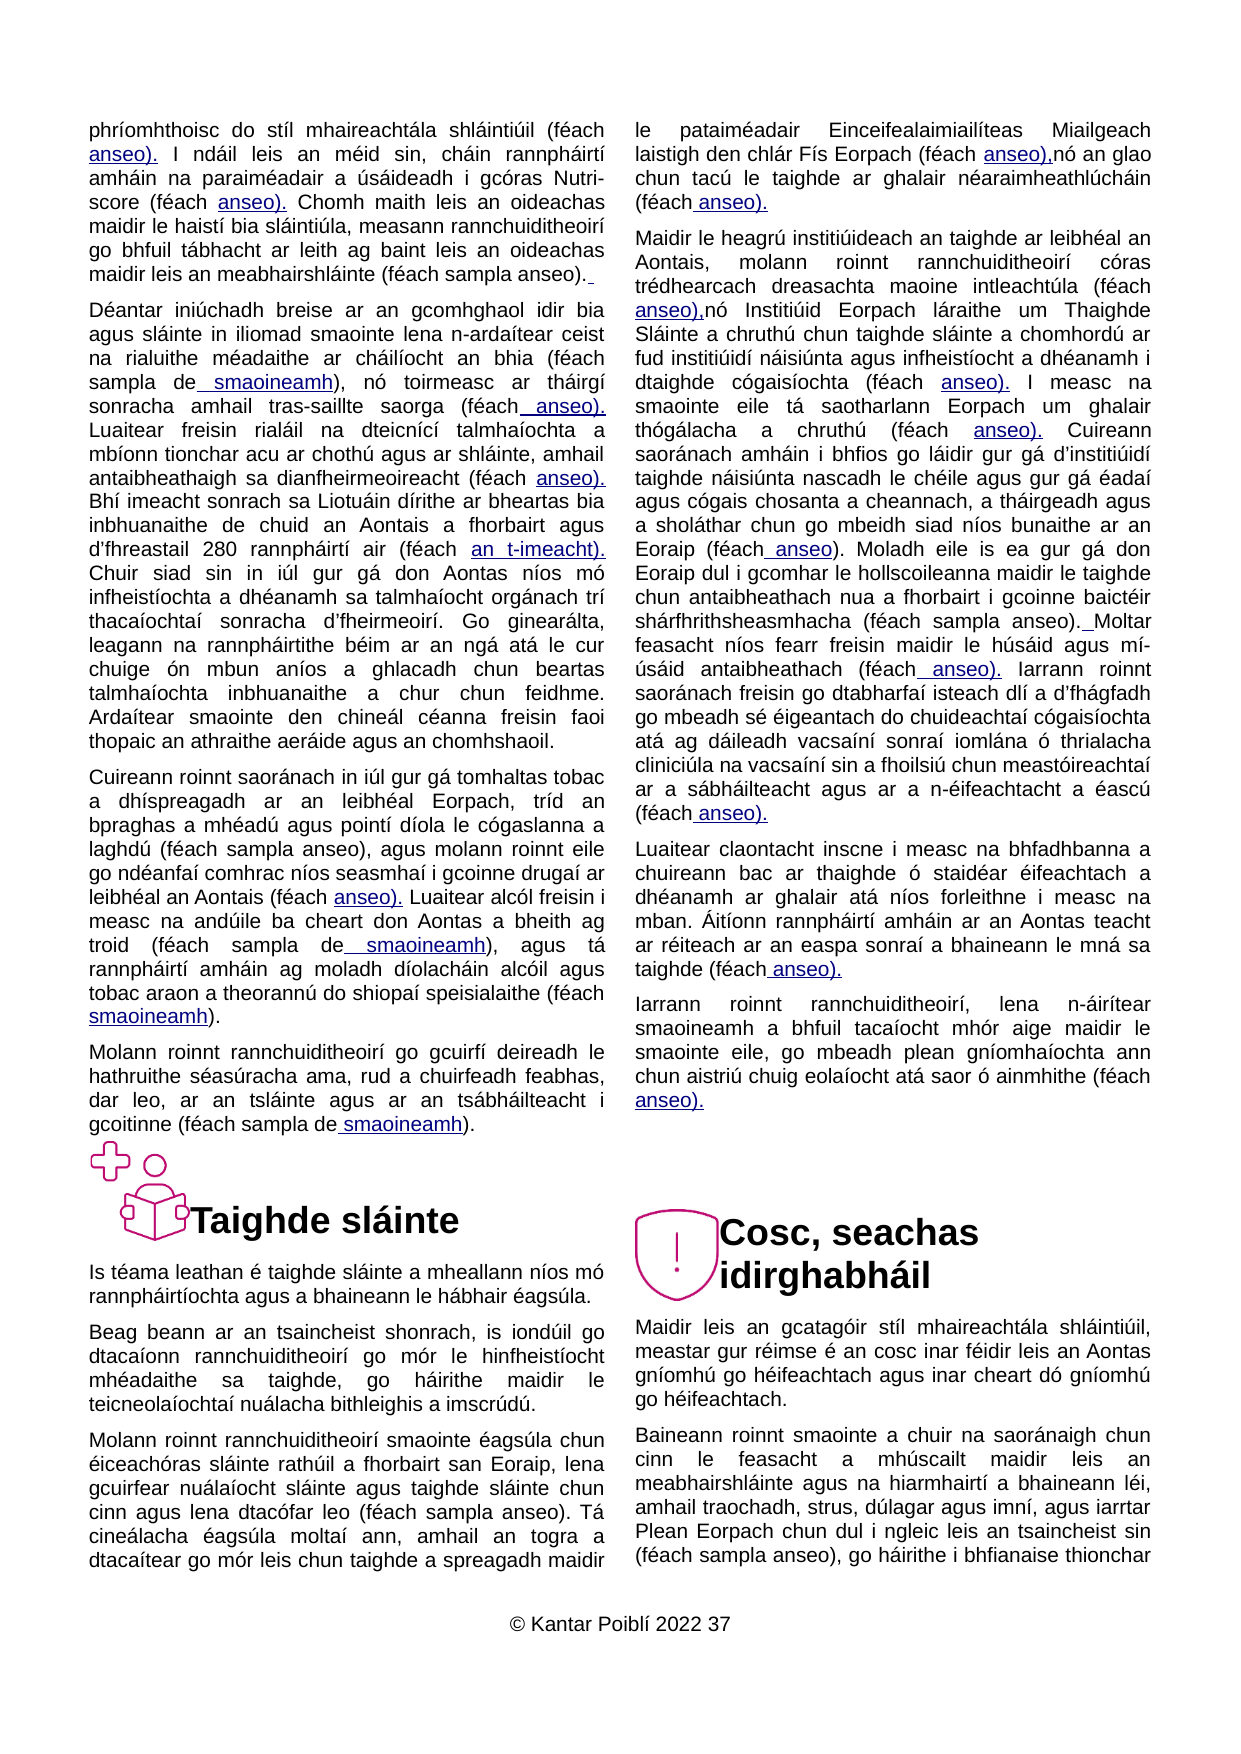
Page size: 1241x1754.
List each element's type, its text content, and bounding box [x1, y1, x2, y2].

subtitle Taighde sláinte [88, 1199, 605, 1242]
text phríomhthoisc do stíl mhaireachtála shláintiúil (féach anseo). I ndáil leis an méid sin, cháin rannpháirtí amháin na paraiméadair a úsáideadh i gcóras Nutri-score (féach anseo). Chomh maith leis an oideachas maidir le haistí bia sláintiúla, measann rannchuiditheoirí go bhfuil tábhacht ar leith ag baint leis an oideachas maidir leis an meabhairshláinte (féach sampla anseo). [88, 118, 605, 286]
text Maidir leis an gcatagóir stíl mhaireachtála shláintiúil, meastar gur réimse é an cosc inar féidir leis an Aontas gníomhú go héifeachtach agus inar cheart dó gníomhú go héifeachtach. [635, 1315, 1152, 1411]
picture [90, 1141, 190, 1241]
text Iarrann roinnt rannchuiditheoirí, lena n-áirítear smaoineamh a bhfuil tacaíocht mhór aige maidir le smaointe eile, go mbeadh plean gníomhaíochta ann chun aistriú chuig eolaíocht atá saor ó ainmhithe (féach anseo). [635, 992, 1152, 1112]
text Déantar iniúchadh breise ar an gcomhghaol idir bia agus sláinte in iliomad smaointe lena n-ardaítear ceist na rialuithe méadaithe ar cháilíocht an bhia (féach sampla de smaoineamh), nó toirmeasc ar tháirgí sonracha amhail tras-saillte saorga (féach anseo). Luaitear freisin rialáil na dteicnící talmhaíochta a mbíonn tionchar acu ar chothú agus ar shláinte, amhail antaibheathaigh sa dianfheirmeoireacht (féach anseo). Bhí imeacht sonrach sa Liotuáin dírithe ar bheartas bia inbhuanaithe de chuid an Aontais a fhorbairt agus d’fhreastail 280 rannpháirtí air (féach an t-imeacht). Chuir siad sin in iúl gur gá don Aontas níos mó infheistíochta a dhéanamh sa talmhaíocht orgánach trí thacaíochtaí sonracha d’fheirmeoirí. Go ginearálta, leagann na rannpháirtithe béim ar an ngá atá le cur chuige ón mbun aníos a ghlacadh chun beartas talmhaíochta inbhuanaithe a chur chun feidhme. Ardaítear smaointe den chineál céanna freisin faoi thopaic an athraithe aeráide agus an chomhshaoil. [88, 298, 605, 753]
text le pataiméadair Einceifealaimiailíteas Miailgeach laistigh den chlár Fís Eorpach (féach anseo),nó an glao chun tacú le taighde ar ghalair néaraimheathlúcháin (féach anseo). [635, 118, 1152, 214]
text Molann roinnt rannchuiditheoirí go gcuirfí deireadh le hathruithe séasúracha ama, rud a chuirfeadh feabhas, dar leo, ar an tsláinte agus ar an tsábháilteacht i gcoitinne (féach sampla de smaoineamh). [88, 1040, 605, 1136]
text Cuireann roinnt saoránach in iúl gur gá tomhaltas tobac a dhíspreagadh ar an leibhéal Eorpach, tríd an bpraghas a mhéadú agus pointí díola le cógaslanna a laghdú (féach sampla anseo), agus molann roinnt eile go ndéanfaí comhrac níos seasmhaí i gcoinne drugaí ar leibhéal an Aontais (féach anseo). Luaitear alcól freisin i measc na andúile ba cheart don Aontas a bheith ag troid (féach sampla de smaoineamh), agus tá rannpháirtí amháin ag moladh díolacháin alcóil agus tobac araon a theorannú do shiopaí speisialaithe (féach smaoineamh). [88, 765, 605, 1028]
text Luaitear claontacht inscne i measc na bhfadhbanna a chuireann bac ar thaighde ó staidéar éifeachtach a dhéanamh ar ghalair atá níos forleithne i measc na mban. Áitíonn rannpháirtí amháin ar an Aontas teacht ar réiteach ar an easpa sonraí a bhaineann le mná sa taighde (féach anseo). [635, 837, 1152, 980]
text Beag beann ar an tsaincheist shonrach, is iondúil go dtacaíonn rannchuiditheoirí go mór le hinfheistíocht mhéadaithe sa taighde, go háirithe maidir le teicneolaíochtaí nuálacha bithleighis a imscrúdú. [88, 1320, 605, 1416]
text Baineann roinnt smaointe a chuir na saoránaigh chun cinn le feasacht a mhúscailt maidir leis an meabhairshláinte agus na hiarmhairtí a bhaineann léi, amhail traochadh, strus, dúlagar agus imní, agus iarrtar Plean Eorpach chun dul i ngleic leis an tsaincheist sin (féach sampla anseo), go háirithe i bhfianaise thionchar [635, 1423, 1152, 1567]
text Molann roinnt rannchuiditheoirí smaointe éagsúla chun éiceachóras sláinte rathúil a fhorbairt san Eoraip, lena gcuirfear nuálaíocht sláinte agus taighde sláinte chun cinn agus lena dtacófar leo (féach sampla anseo). Tá cineálacha éagsúla moltaí ann, amhail an togra a dtacaítear go mór leis chun taighde a spreagadh maidir [88, 1428, 605, 1571]
text Is téama leathan é taighde sláinte a mheallann níos mó rannpháirtíochta agus a bhaineann le hábhair éagsúla. [88, 1260, 605, 1308]
picture [635, 1209, 719, 1301]
text Maidir le heagrú institiúideach an taighde ar leibhéal an Aontais, molann roinnt rannchuiditheoirí córas trédhearcach dreasachta maoine intleachtúla (féach anseo),nó Institiúid Eorpach láraithe um Thaighde Sláinte a chruthú chun taighde sláinte a chomhordú ar fud institiúidí náisiúnta agus infheistíocht a dhéanamh i dtaighde cógaisíochta (féach anseo). I measc na smaointe eile tá saotharlann Eorpach um ghalair thógálacha a chruthú (féach anseo). Cuireann saoránach amháin i bhfios go láidir gur gá d’institiúidí taighde náisiúnta nascadh le chéile agus gur gá éadaí agus cógais chosanta a cheannach, a tháirgeadh agus a sholáthar chun go mbeidh siad níos bunaithe ar an Eoraip (féach anseo). Moladh eile is ea gur gá don Eoraip dul i gcomhar le hollscoileanna maidir le taighde chun antaibheathach nua a fhorbairt i gcoinne baictéir shárfhrithsheasmhacha (féach sampla anseo). Moltar feasacht níos fearr freisin maidir le húsáid agus mí-úsáid antaibheathach (féach anseo). Iarrann roinnt saoránach freisin go dtabharfaí isteach dlí a d’fhágfadh go mbeadh sé éigeantach do chuideachtaí cógaisíochta atá ag dáileadh vacsaíní sonraí iomlána ó thrialacha cliniciúla na vacsaíní sin a fhoilsiú chun meastóireachtaí ar a sábháilteacht agus ar a n-éifeachtacht a éascú (féach anseo). [635, 226, 1152, 825]
subtitle Cosc, seachas idirghabháil [719, 1211, 1152, 1297]
